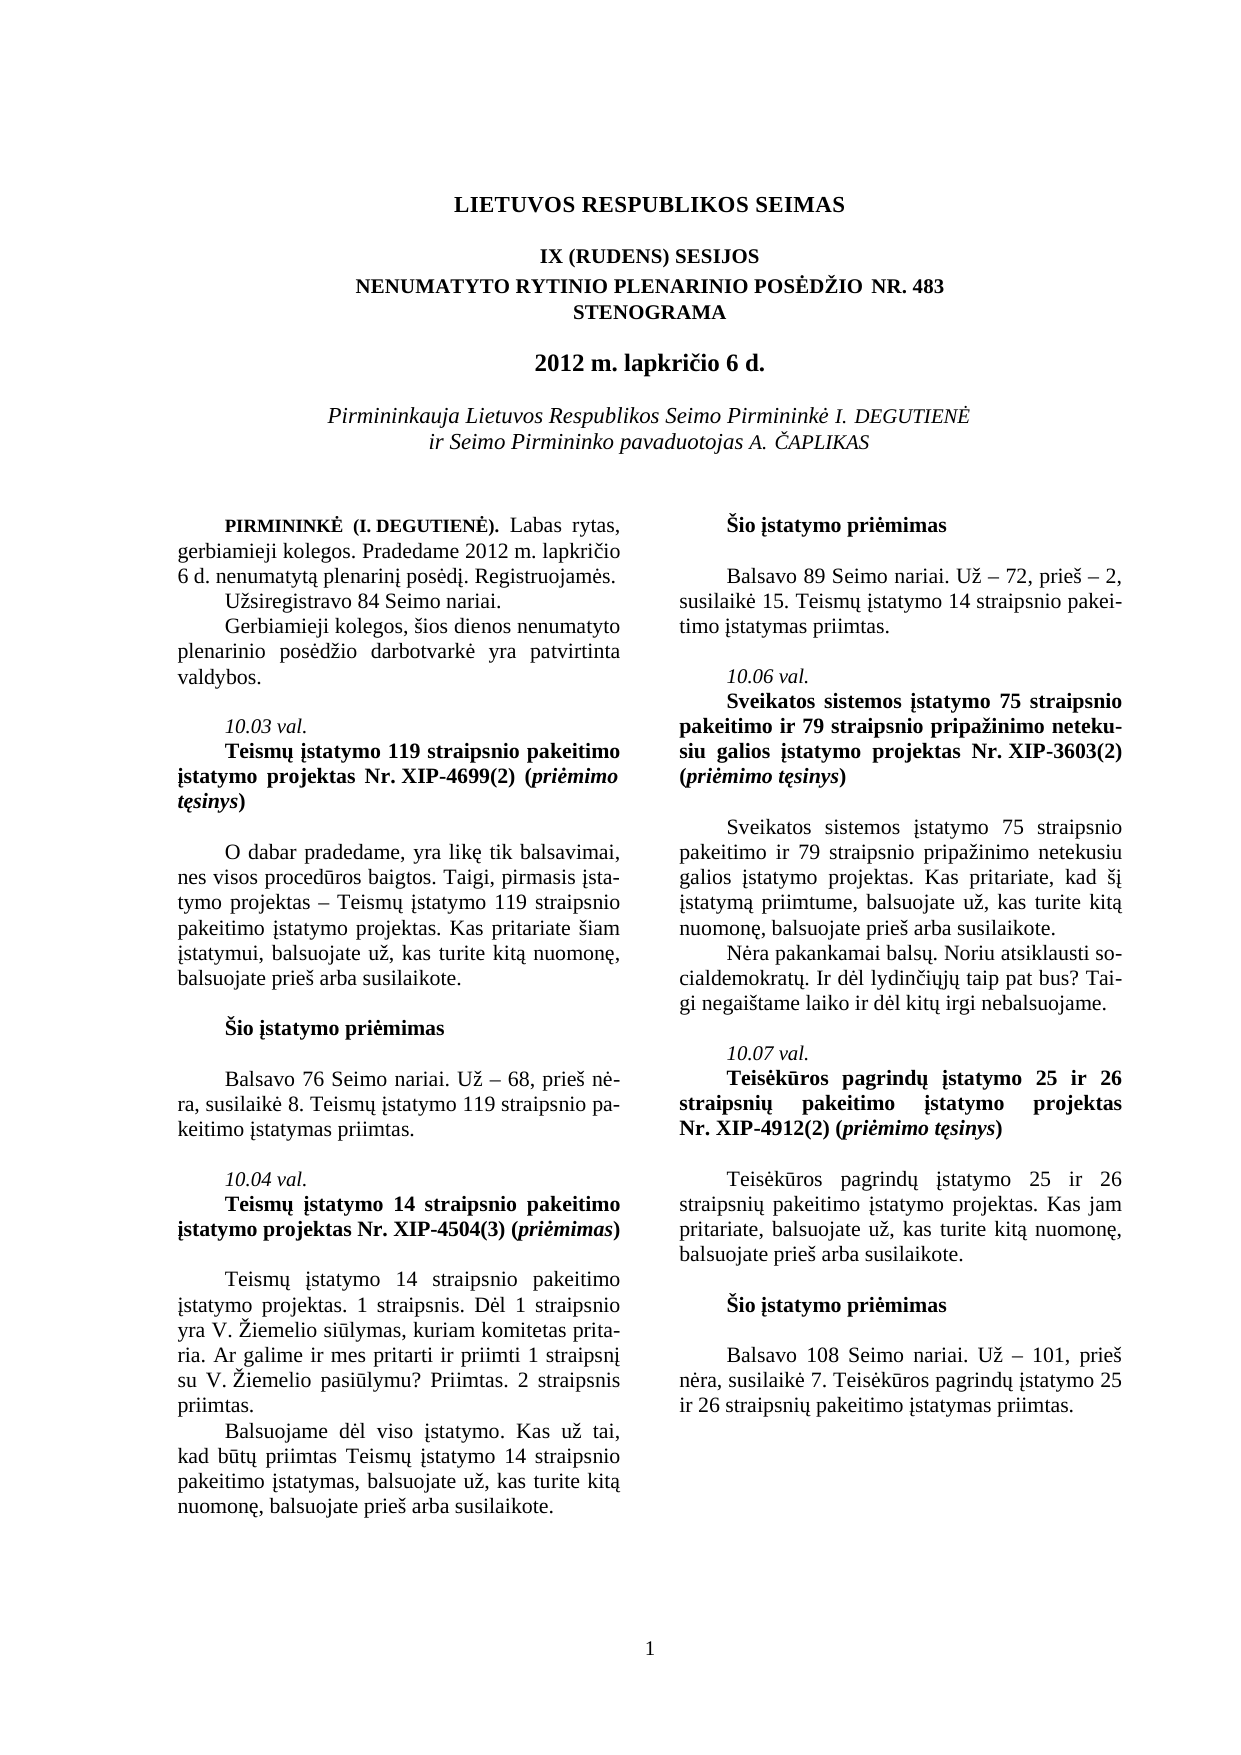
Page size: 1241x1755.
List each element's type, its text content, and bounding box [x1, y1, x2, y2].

text Ger­bia­mie­ji ko­le­gos, šios die­nos ne­nu­ma­ty­to ple­na­ri­nio po­sė­džio dar­bo­tvarkė yra pa­tvir­tin­ta val­dy­bos. [177, 613, 620, 689]
text Bal­sa­vo 76 Sei­mo na­riai. Už – 68, prieš nė­ra, su­si­lai­kė 8. Teis­mų įsta­ty­mo 119 straips­nio pa­kei­ti­mo įsta­ty­mas pri­im­tas. [177, 1066, 620, 1141]
text Bal­sa­vo 89 Sei­mo na­riai. Už – 72, prieš – 2, su­si­lai­kė 15. Teis­mų įsta­ty­mo 14 straips­nio pa­kei­ti­mo įsta­ty­mas pri­im­tas. [679, 563, 1122, 638]
text Svei­ka­tos sis­te­mos įsta­ty­mo 75 straips­nio pa­kei­ti­mo ir 79 straips­nio pri­pa­ži­ni­mo ne­te­ku­siu ga­lios įsta­ty­mo pro­jek­tas Nr. XIP-3603(2) (pri­ėmi­mo tę­si­nys) [679, 688, 1122, 788]
text O da­bar pra­de­da­me, yra li­kę tik bal­sa­vi­mai, nes vi­sos pro­ce­dū­ros baig­tos. Tai­gi, pir­ma­sis įsta­ty­mo pro­jek­tas – Teis­mų įsta­ty­mo 119 straips­nio pa­kei­ti­mo įsta­ty­mo pro­jek­tas. Kas pri­ta­ria­te šiam įsta­ty­mui, bal­suo­ja­te už, kas tu­ri­te ki­tą nuo­mo­nę, bal­suo­ja­te prieš ar­ba su­si­lai­ko­te. [177, 839, 620, 990]
text Svei­ka­tos sis­te­mos įsta­ty­mo 75 straips­nio pa­kei­ti­mo ir 79 straips­nio pri­pa­ži­ni­mo ne­te­ku­siu ga­lios įsta­ty­mo pro­jek­tas. Kas pri­ta­ria­te, kad šį įsta­ty­mą pri­im­tu­me, bal­suo­ja­te už, kas tu­ri­te ki­tą nuo­mo­nę, bal­suo­ja­te prieš ar­ba su­si­lai­ko­te. [679, 814, 1122, 940]
text 10.06 val. [726, 664, 1122, 688]
text 2012 m. lapkričio 6 d. [177, 348, 1122, 377]
text PIRMININKĖ (I. DEGUTIENĖ). La­bas ry­tas, ger­bia­mie­ji ko­le­gos. Pra­de­da­me 2012 m. lap­kri­čio 6 d. ne­nu­ma­ty­tą ple­na­ri­nį po­sė­dį. Re­gist­ruo­ja­mės. [177, 512, 620, 588]
text Tei­sė­kū­ros pa­grin­dų įsta­ty­mo 25 ir 26 straips­nių pa­kei­ti­mo įsta­ty­mo pro­jek­tas. Kas jam pri­ta­ria­te, bal­suo­ja­te už, kas tu­ri­te ki­tą nuo­mo­nę, bal­suo­ja­te prieš ar­ba su­si­lai­ko­te. [679, 1166, 1122, 1266]
text 10.04 val. [224, 1167, 620, 1191]
text Už­si­re­gist­ra­vo 84 Sei­mo na­riai. [177, 588, 620, 613]
text 10.07 val. [726, 1041, 1122, 1065]
text Šio įsta­ty­mo pri­ėmi­mas [679, 512, 1122, 538]
text Pirmininkauja Lietuvos Respublikos Seimo Pirmininkė I. DEGUTIENĖ ir Seimo Pirmininko pavaduotojas A. ČAPLIKAS [177, 402, 1122, 455]
title LIETUVOS RESPUBLIKOS SEIMAS [177, 191, 1122, 217]
text Nė­ra pa­kan­ka­mai bal­sų. No­riu at­si­klaus­ti so­cial­de­mok­ra­tų. Ir dėl ly­din­čių­jų taip pat bus? Tai­gi ne­gaiš­ta­me lai­ko ir dėl ki­tų ir­gi ne­bal­suo­ja­me. [679, 940, 1122, 1015]
title IX (RUDENS) SESIJOS [177, 243, 1122, 268]
text Šio įsta­ty­mo pri­ėmi­mas [679, 1292, 1122, 1317]
text Bal­sa­vo 108 Sei­mo na­riai. Už – 101, prieš nė­ra, su­si­lai­kė 7. Tei­sė­kū­ros pa­grin­dų įsta­ty­mo 25 ir 26 straips­nių pa­kei­ti­mo įsta­ty­mas pri­im­tas. [679, 1342, 1122, 1418]
text Teis­mų įsta­ty­mo 14 straips­nio pa­kei­ti­mo įsta­ty­mo pro­jek­tas Nr. XIP-4504(3) (pri­ėmi­mas) [177, 1191, 620, 1241]
title NENUMATYTO RYTINIO plenarinio posėdžio NR. 483 [177, 268, 1122, 300]
text Teis­mų įsta­ty­mo 119 straips­nio pa­kei­ti­mo įsta­ty­mo pro­jek­tas Nr. XIP-4699(2) (pri­ėmi­mo tę­si­nys) [177, 738, 620, 814]
text Tei­sė­kū­ros pa­grin­dų įsta­ty­mo 25 ir 26 straips­nių pa­kei­ti­mo įsta­ty­mo pro­jek­tas Nr. XIP-4912(2) (pri­ėmi­mo tę­si­nys) [679, 1065, 1122, 1140]
text Teis­mų įsta­ty­mo 14 straips­nio pa­kei­ti­mo įsta­ty­mo pro­jek­tas. 1 straips­nis. Dėl 1 straips­nio yra V. Žie­me­lio siū­ly­mas, ku­riam ko­mi­te­tas pri­ta­ria. Ar ga­li­me ir mes pri­tar­ti ir pri­im­ti 1 straips­nį su V. Žie­me­lio pa­siū­ly­mu? Pri­im­tas. 2 straips­nis pri­im­tas. [177, 1266, 620, 1418]
text Bal­suo­ja­me dėl vi­so įsta­ty­mo. Kas už tai, kad bū­tų pri­im­tas Teis­mų įsta­ty­mo 14 straips­nio pa­kei­ti­mo įsta­ty­mas, bal­suo­ja­te už, kas tu­ri­te ki­tą nuo­mo­nę, bal­suo­ja­te prieš ar­ba su­si­lai­ko­te. [177, 1418, 620, 1518]
text 10.03 val. [224, 714, 620, 738]
title STENOGRAMA [177, 300, 1122, 324]
text Šio įsta­ty­mo pri­ėmi­mas [177, 1015, 620, 1041]
